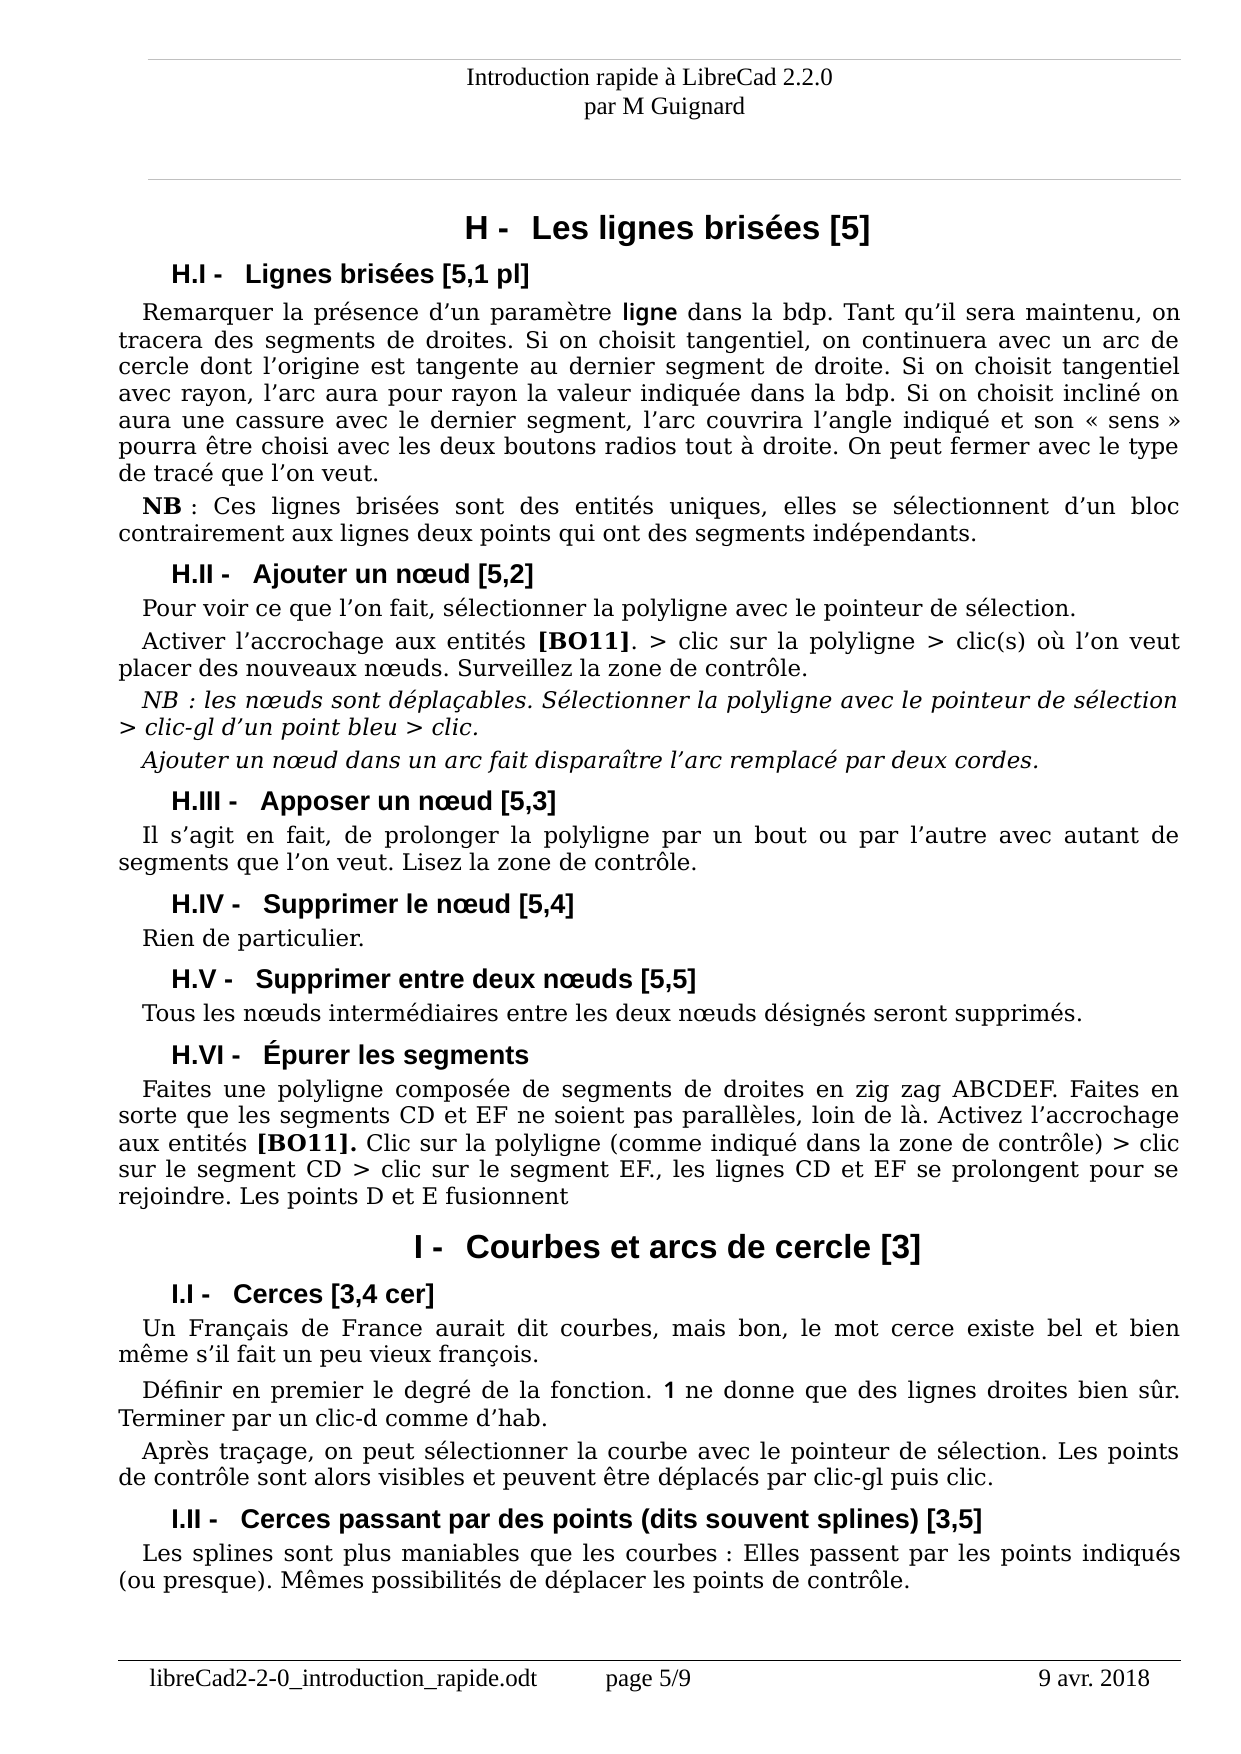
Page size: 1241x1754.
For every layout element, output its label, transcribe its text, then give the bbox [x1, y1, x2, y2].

text Après traçage, on peut sélectionner la courbe avec le pointeur de sélection. Les points de contrôle sont alors visibles et peuvent être déplacés par clic-gl puis clic. [118, 1438, 1181, 1491]
subtitle Épurer les segments [171, 1039, 1181, 1070]
text Remarquer la présence d’un paramètre ligne dans la bdp. Tant qu’il sera maintenu, on tracera des segments de droites. Si on choisit tangentiel, on continuera avec un arc de cercle dont l’origine est tangente au dernier segment de droite. Si on choisit tangentiel avec rayon, l’arc aura pour rayon la valeur indiquée dans la bdp. Si on choisit incliné on aura une cassure avec le dernier segment, l’arc couvrira l’angle indiqué et son « sens » pourra être choisi avec les deux boutons radios tout à droite. On peut fermer avec le type de tracé que l’on veut. [118, 296, 1181, 487]
text Activer l’accrochage aux entités [BO11]. > clic sur la polyligne > clic(s) où l’on veut placer des nouveaux nœuds. Surveillez la zone de contrôle. [118, 628, 1181, 682]
text Tous les nœuds intermédiaires entre les deux nœuds désignés seront supprimés. [118, 1000, 1181, 1027]
subtitle Cerces passant par des points (dits souvent splines) [3,5] [171, 1503, 1181, 1534]
text Faites une polyligne composée de segments de droites en zig zag ABCDEF. Faites en sorte que les segments CD et EF ne soient pas parallèles, loin de là. Activez l’accrochage aux entités [BO11]. Clic sur la polyligne (comme indiqué dans la zone de contrôle) > clic sur le segment CD > clic sur le segment EF., les lignes CD et EF se prolongent pour se rejoindre. Les points D et E fusionnent [118, 1076, 1181, 1210]
subtitle Lignes brisées [5,1 pl] [171, 258, 1181, 290]
subtitle Les lignes brisées [5] [153, 208, 1181, 247]
text Un Français de France aurait dit courbes, mais bon, le mot cerce existe bel et bien même s’il fait un peu vieux françois. [118, 1315, 1181, 1368]
subtitle Supprimer entre deux nœuds [5,5] [171, 963, 1181, 994]
text Ajouter un nœud dans un arc fait disparaître l’arc remplacé par deux cordes. [118, 747, 1181, 773]
text Il s’agit en fait, de prolonger la polyligne par un bout ou par l’autre avec autant de segments que l’on veut. Lisez la zone de contrôle. [118, 822, 1181, 876]
subtitle Cerces [3,4 cer] [171, 1278, 1181, 1309]
text NB : Ces lignes brisées sont des entités uniques, elles se sélectionnent d’un bloc contrairement aux lignes deux points qui ont des segments indépendants. [118, 493, 1181, 546]
subtitle Ajouter un nœud [5,2] [171, 558, 1181, 589]
text Rien de particulier. [118, 925, 1181, 951]
text NB : les nœuds sont déplaçables. Sélectionner la polyligne avec le pointeur de sélection > clic-gl d’un point bleu > clic. [118, 688, 1181, 741]
text Pour voir ce que l’on fait, sélectionner la polyligne avec le pointeur de sélection. [118, 595, 1181, 622]
text Les splines sont plus maniables que les courbes : Elles passent par les points indiqués (ou presque). Mêmes possibilités de déplacer les points de contrôle. [118, 1540, 1181, 1593]
subtitle Supprimer le nœud [5,4] [171, 888, 1181, 919]
subtitle Apposer un nœud [5,3] [171, 785, 1181, 817]
subtitle Courbes et arcs de cercle [3] [153, 1227, 1181, 1266]
text Définir en premier le degré de la fonction. 1 ne donne que des lignes droites bien sûr. Terminer par un clic-d comme d’hab. [118, 1374, 1181, 1432]
